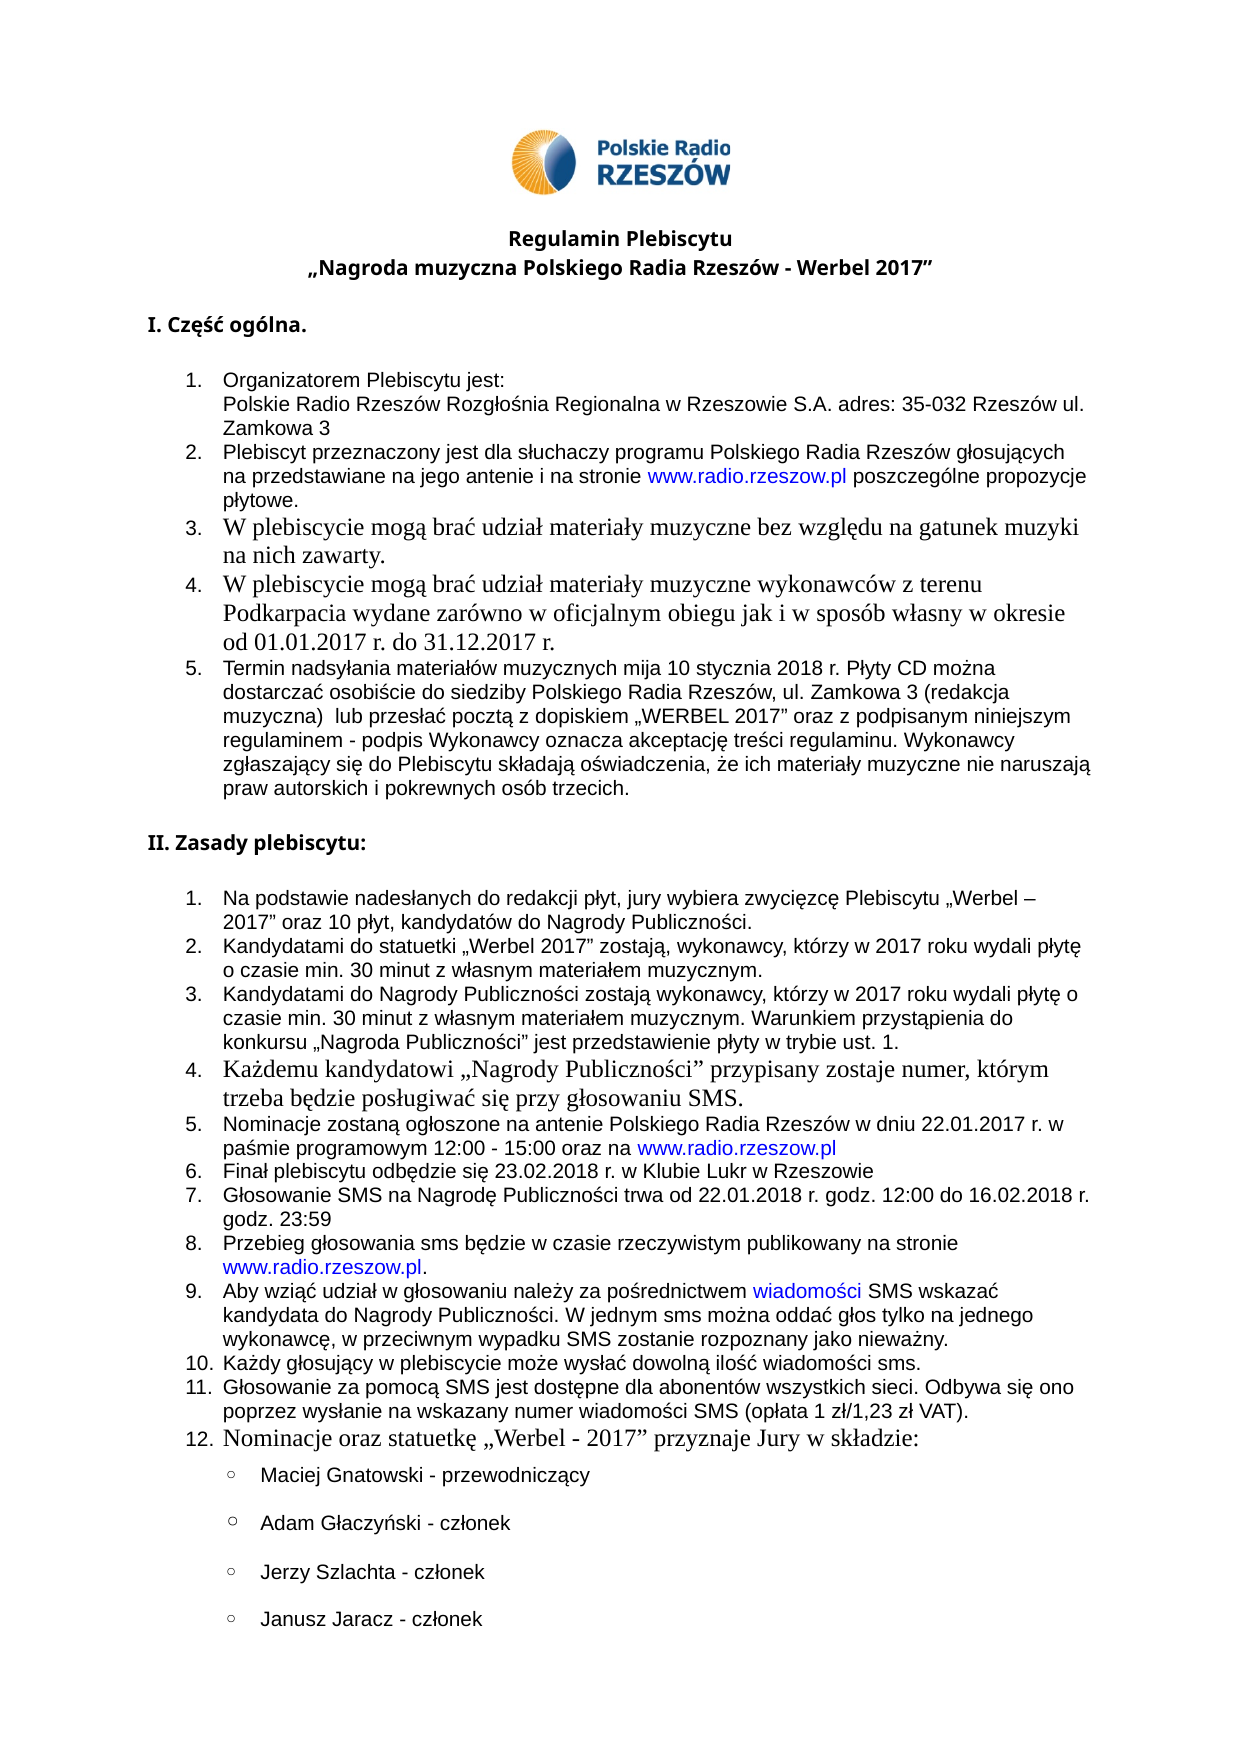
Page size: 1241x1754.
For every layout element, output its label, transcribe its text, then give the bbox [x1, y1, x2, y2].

text Regulamin Plebiscytu [148, 224, 1092, 253]
list Przebieg głosowania sms będzie w czasie rzeczywistym publikowany na stronie www.radio.rzeszow.pl. [185, 1231, 1092, 1279]
list W plebiscycie mogą brać udział materiały muzyczne wykonawców z terenu Podkarpacia wydane zarówno w oficjalnym obiegu jak i w sposób własny w okresie od 01.01.2017 r. do 31.12.2017 r. [185, 569, 1092, 656]
text I. Część ogólna. [148, 311, 1092, 339]
list Nominacje zostaną ogłoszone na antenie Polskiego Radia Rzeszów w dniu 22.01.2017 r. w paśmie programowym 12:00 - 15:00 oraz na www.radio.rzeszow.pl [185, 1111, 1092, 1159]
list Nominacje oraz statuetkę „Werbel - 2017” przyznaje Jury w składzie: [185, 1423, 1092, 1452]
text II. Zasady plebiscytu: [148, 828, 1092, 857]
list Każdy głosujący w plebiscycie może wysłać dowolną ilość wiadomości sms. [185, 1351, 1092, 1375]
list Głosowanie SMS na Nagrodę Publiczności trwa od 22.01.2018 r. godz. 12:00 do 16.02.2018 r. godz. 23:59 [185, 1183, 1092, 1231]
list Aby wziąć udział w głosowaniu należy za pośrednictwem wiadomości SMS wskazać kandydata do Nagrody Publiczności. W jednym sms można oddać głos tylko na jednego wykonawcę, w przeciwnym wypadku SMS zostanie rozpoznany jako nieważny. [185, 1279, 1092, 1351]
list Adam Głaczyński - członek [223, 1511, 1092, 1536]
list Plebiscyt przeznaczony jest dla słuchaczy programu Polskiego Radia Rzeszów głosujących na przedstawiane na jego antenie i na stronie www.radio.rzeszow.pl poszczególne propozycje płytowe. [185, 440, 1092, 512]
list Jerzy Szlachta - członek [223, 1559, 1092, 1583]
list Głosowanie za pomocą SMS jest dostępne dla abonentów wszystkich sieci. Odbywa się ono poprzez wysłanie na wskazany numer wiadomości SMS (opłata 1 zł/1,23 zł VAT). [185, 1375, 1092, 1423]
list Janusz Jaracz - członek [223, 1607, 1092, 1631]
list Kandydatami do Nagrody Publiczności zostają wykonawcy, którzy w 2017 roku wydali płytę o czasie min. 30 minut z własnym materiałem muzycznym. Warunkiem przystąpienia do konkursu „Nagroda Publiczności” jest przedstawienie płyty w trybie ust. 1. [185, 982, 1092, 1054]
list Każdemu kandydatowi „Nagrody Publiczności” przypisany zostaje numer, którym trzeba będzie posługiwać się przy głosowaniu SMS. [185, 1054, 1092, 1111]
list Na podstawie nadesłanych do redakcji płyt, jury wybiera zwycięzcę Plebiscytu „Werbel – 2017” oraz 10 płyt, kandydatów do Nagrody Publiczności. [185, 886, 1092, 934]
list Maciej Gnatowski - przewodniczący [223, 1463, 1092, 1487]
text „Nagroda muzyczna Polskiego Radia Rzeszów - Werbel 2017” [148, 253, 1092, 281]
list Termin nadsyłania materiałów muzycznych mija 10 stycznia 2018 r. Płyty CD można dostarczać osobiście do siedziby Polskiego Radia Rzeszów, ul. Zamkowa 3 (redakcja muzyczna) lub przesłać pocztą z dopiskiem „WERBEL 2017” oraz z podpisanym niniejszym regulaminem - podpis Wykonawcy oznacza akceptację treści regulaminu. Wykonawcy zgłaszający się do Plebiscytu składają oświadczenia, że ich materiały muzyczne nie naruszają praw autorskich i pokrewnych osób trzecich. [185, 656, 1092, 799]
list Organizatorem Plebiscytu jest: Polskie Radio Rzeszów Rozgłośnia Regionalna w Rzeszowie S.A. adres: 35-032 Rzeszów ul. Zamkowa 3 [185, 368, 1092, 440]
list W plebiscycie mogą brać udział materiały muzyczne bez względu na gatunek muzyki na nich zawarty. [185, 512, 1092, 569]
list Kandydatami do statuetki „Werbel 2017” zostają, wykonawcy, którzy w 2017 roku wydali płytę o czasie min. 30 minut z własnym materiałem muzycznym. [185, 934, 1092, 982]
picture [510, 128, 731, 196]
list Finał plebiscytu odbędzie się 23.02.2018 r. w Klubie Lukr w Rzeszowie [185, 1159, 1092, 1183]
